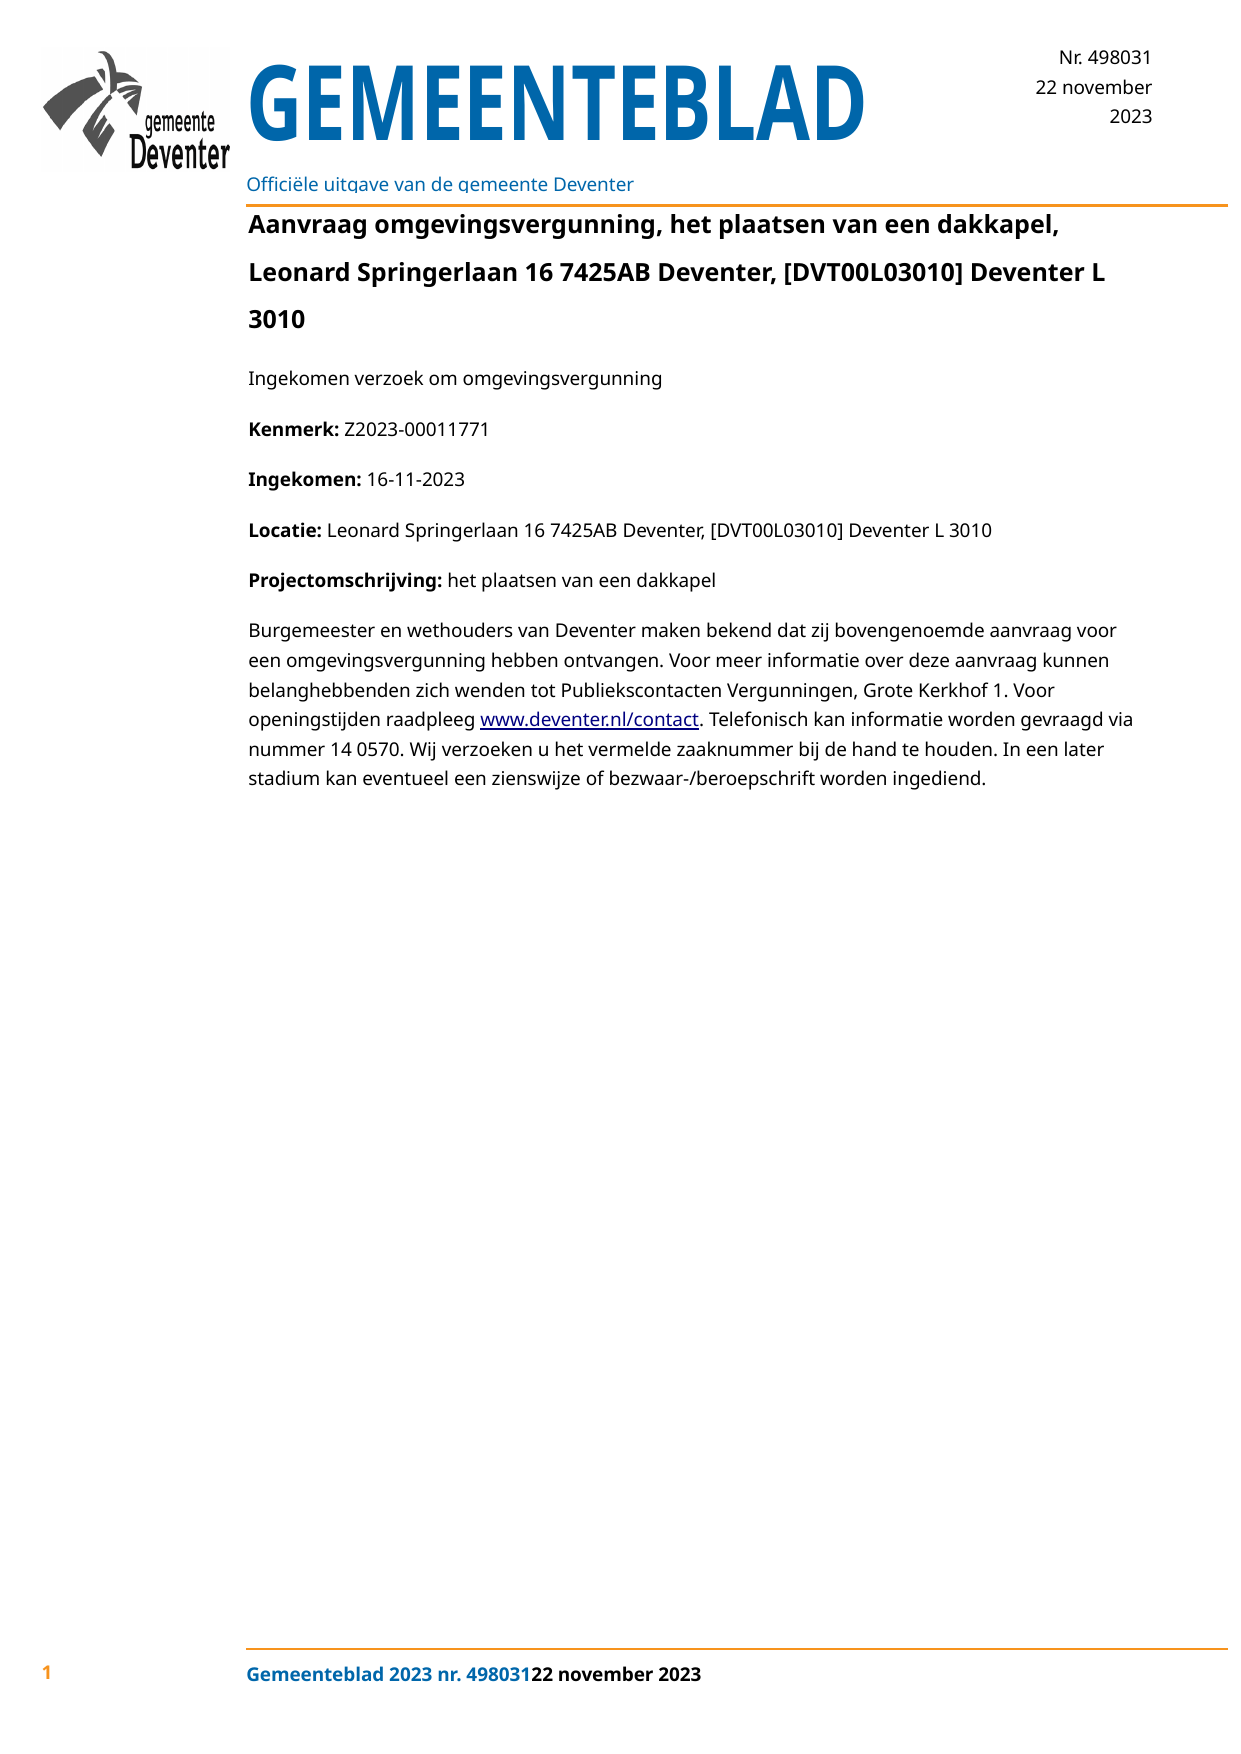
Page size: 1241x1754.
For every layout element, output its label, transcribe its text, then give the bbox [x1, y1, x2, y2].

picture [41, 47, 231, 172]
text Locatie: Leonard Springerlaan 16 7425AB Deventer, [DVT00L03010] Deventer L 3010 [248, 517, 1152, 542]
text Ingekomen verzoek om omgevingsvergunning [248, 366, 1152, 391]
text Aanvraag omgevingsvergunning, het plaatsen van een dakkapel, Leonard Springerlaan 16 7425AB Deventer, [DVT00L03010] Deventer L 3010 [248, 207, 1152, 336]
text Burgemeester en wethouders van Deventer maken bekend dat zij bovengenoemde aanvraag voor een omgevingsvergunning hebben ontvangen. Voor meer informatie over deze aanvraag kunnen belanghebbenden zich wenden tot Publiekscontacten Vergunningen, Grote Kerkhof 1. Voor openingstijden raadpleeg www.deventer.nl/contact. Telefonisch kan informatie worden gevraagd via nummer 14 0570. Wij verzoeken u het vermelde zaaknummer bij de hand te houden. In een later stadium kan eventueel een zienswijze of bezwaar-/beroepschrift worden ingediend. [248, 618, 1152, 791]
text Ingekomen: 16-11-2023 [248, 466, 1152, 492]
text Kenmerk: Z2023-00011771 [248, 416, 1152, 442]
text Projectomschrijving: het plaatsen van een dakkapel [248, 567, 1152, 593]
